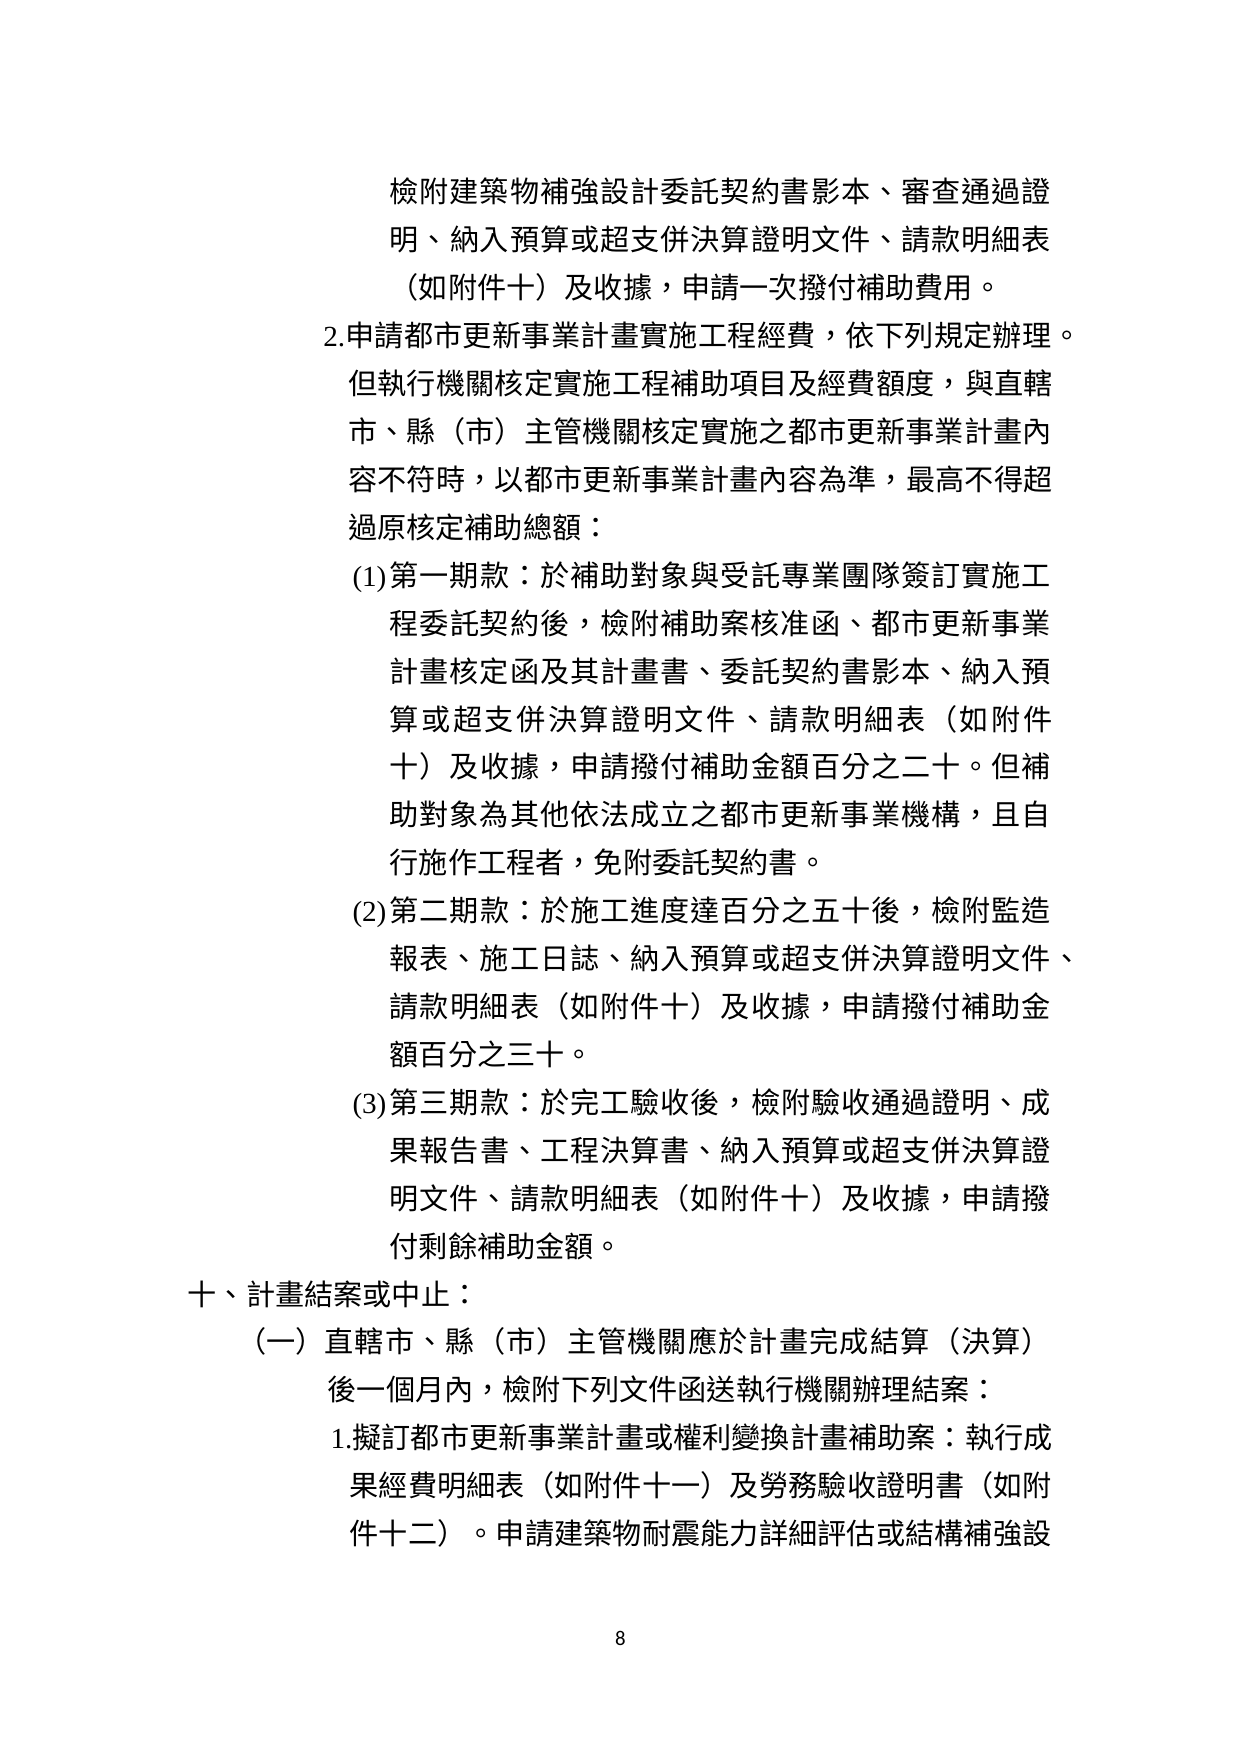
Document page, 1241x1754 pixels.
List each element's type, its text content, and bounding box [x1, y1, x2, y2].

list 申請都市更新事業計畫實施工程經費，依下列規定辦理。但執行機關核定實施工程補助項目及經費額度，與直轄市、縣（市）主管機關核定實施之都市更新事業計畫內容不符時，以都市更新事業計畫內容為準，最高不得超過原核定補助總額： [323, 308, 1053, 548]
list 第一期款：於補助對象與受託專業團隊簽訂實施工程委託契約後，檢附補助案核准函、都市更新事業計畫核定函及其計畫書、委託契約書影本、納入預算或超支併決算證明文件、請款明細表（如附件十）及收據，申請撥付補助金額百分之二十。但補助對象為其他依法成立之都市更新事業機構，且自行施作工程者，免附委託契約書。 [352, 548, 1053, 883]
list 直轄市、縣（市）主管機關應於計畫完成結算（決算）後一個月內，檢附下列文件函送執行機關辦理結案： [237, 1314, 1053, 1410]
list 檢附建築物補強設計委託契約書影本、審查通過證明、納入預算或超支併決算證明文件、請款明細表（如附件十）及收據，申請一次撥付補助費用。 [349, 164, 1053, 308]
list 擬訂都市更新事業計畫或權利變換計畫補助案：執行成果經費明細表（如附件十一）及勞務驗收證明書（如附件十二）。申請建築物耐震能力詳細評估或結構補強設 [330, 1410, 1053, 1554]
list 第二期款：於施工進度達百分之五十後，檢附監造報表、施工日誌、納入預算或超支併決算證明文件、請款明細表（如附件十）及收據，申請撥付補助金額百分之三十。 [352, 883, 1053, 1075]
text 十、計畫結案或中止： [187, 1267, 1053, 1314]
list 第三期款：於完工驗收後，檢附驗收通過證明、成果報告書、工程決算書、納入預算或超支併決算證明文件、請款明細表（如附件十）及收據，申請撥付剩餘補助金額。 [352, 1075, 1053, 1267]
